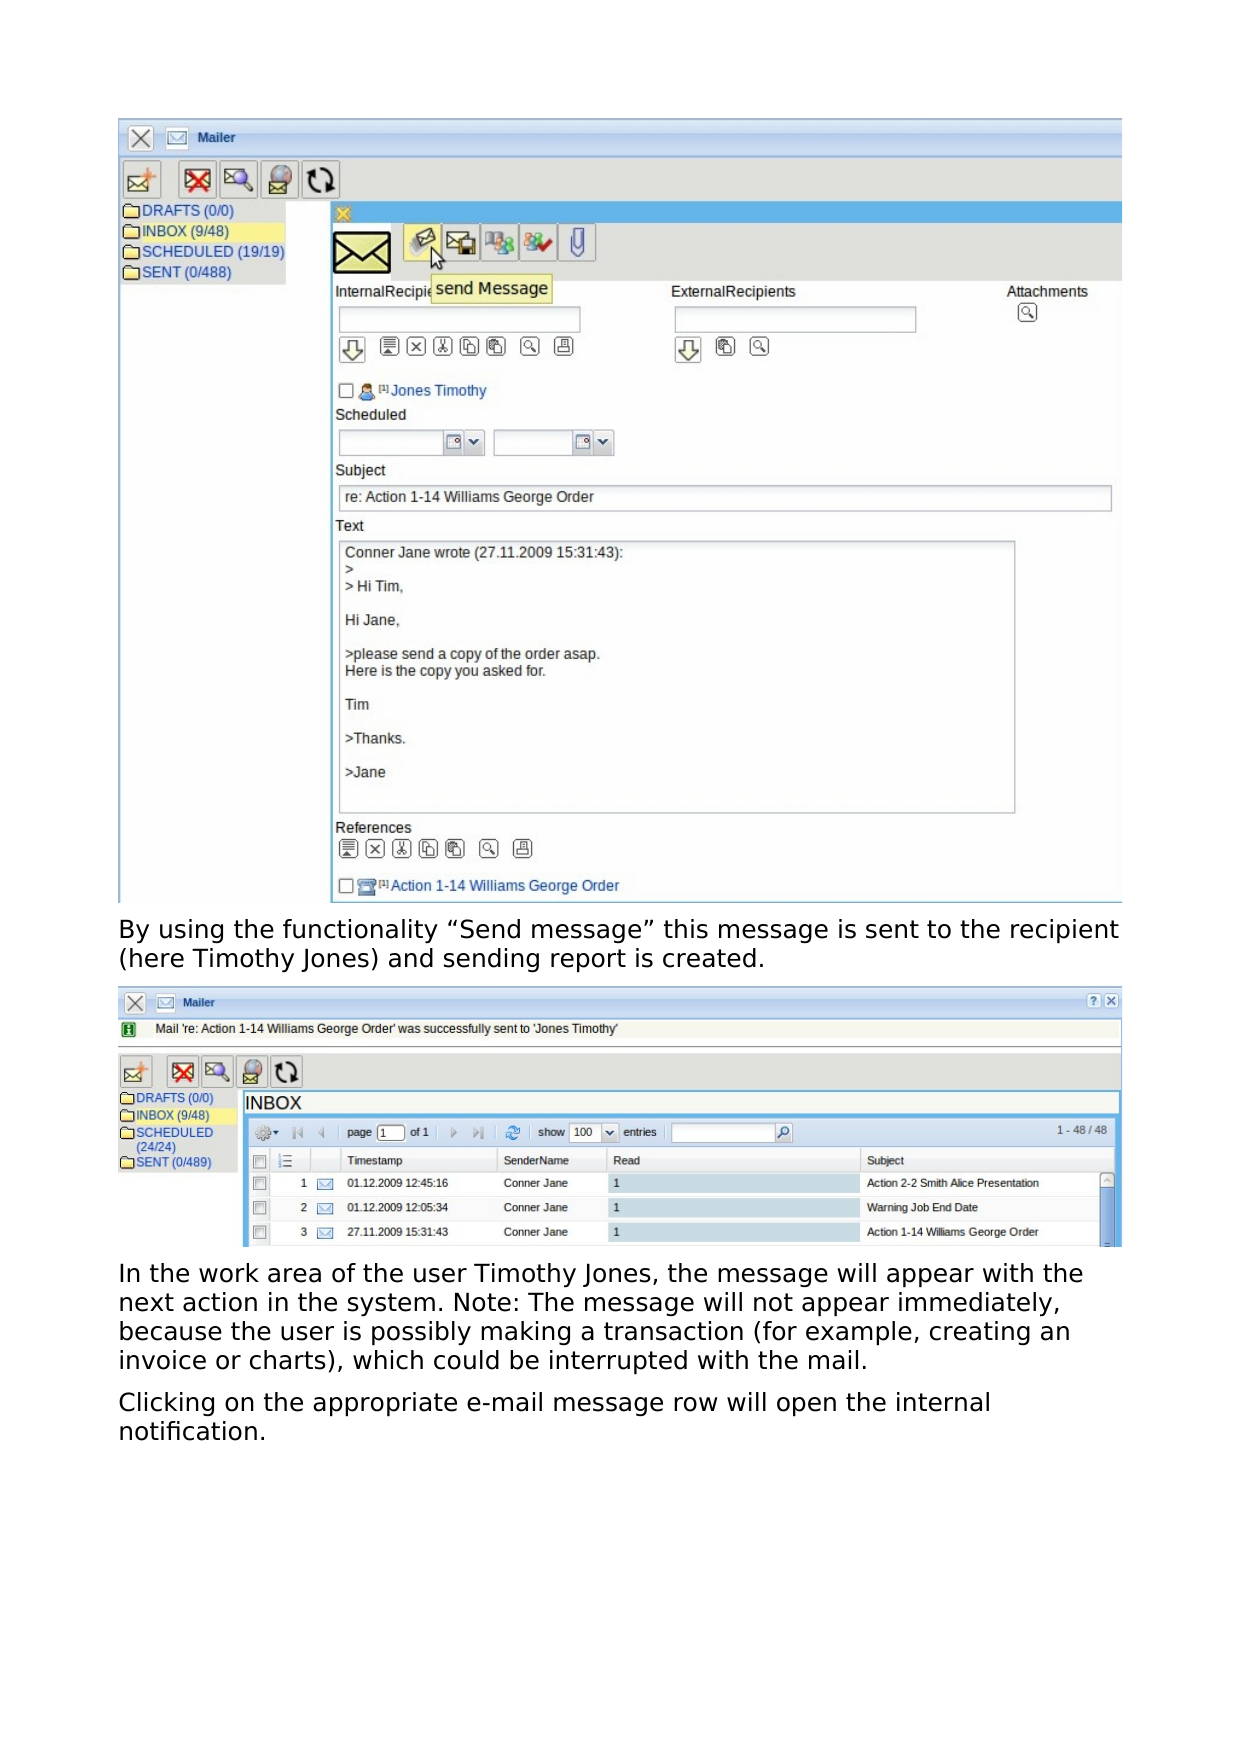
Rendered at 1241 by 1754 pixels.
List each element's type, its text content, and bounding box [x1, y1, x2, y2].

text Clicking on the appropriate e-mail message row will open the internal notification. [118, 1388, 1122, 1446]
picture [118, 985, 1123, 1247]
picture [118, 118, 1123, 903]
text By using the functionality “Send message” this message is sent to the recipient (here Timothy Jones) and sending report is created. [118, 915, 1122, 973]
text In the work area of the user Timothy Jones, the message will appear with the next action in the system. Note: The message will not appear immediately, because the user is possibly making a transaction (for example, creating an invoice or charts), which could be interrupted with the mail. [118, 1259, 1122, 1375]
